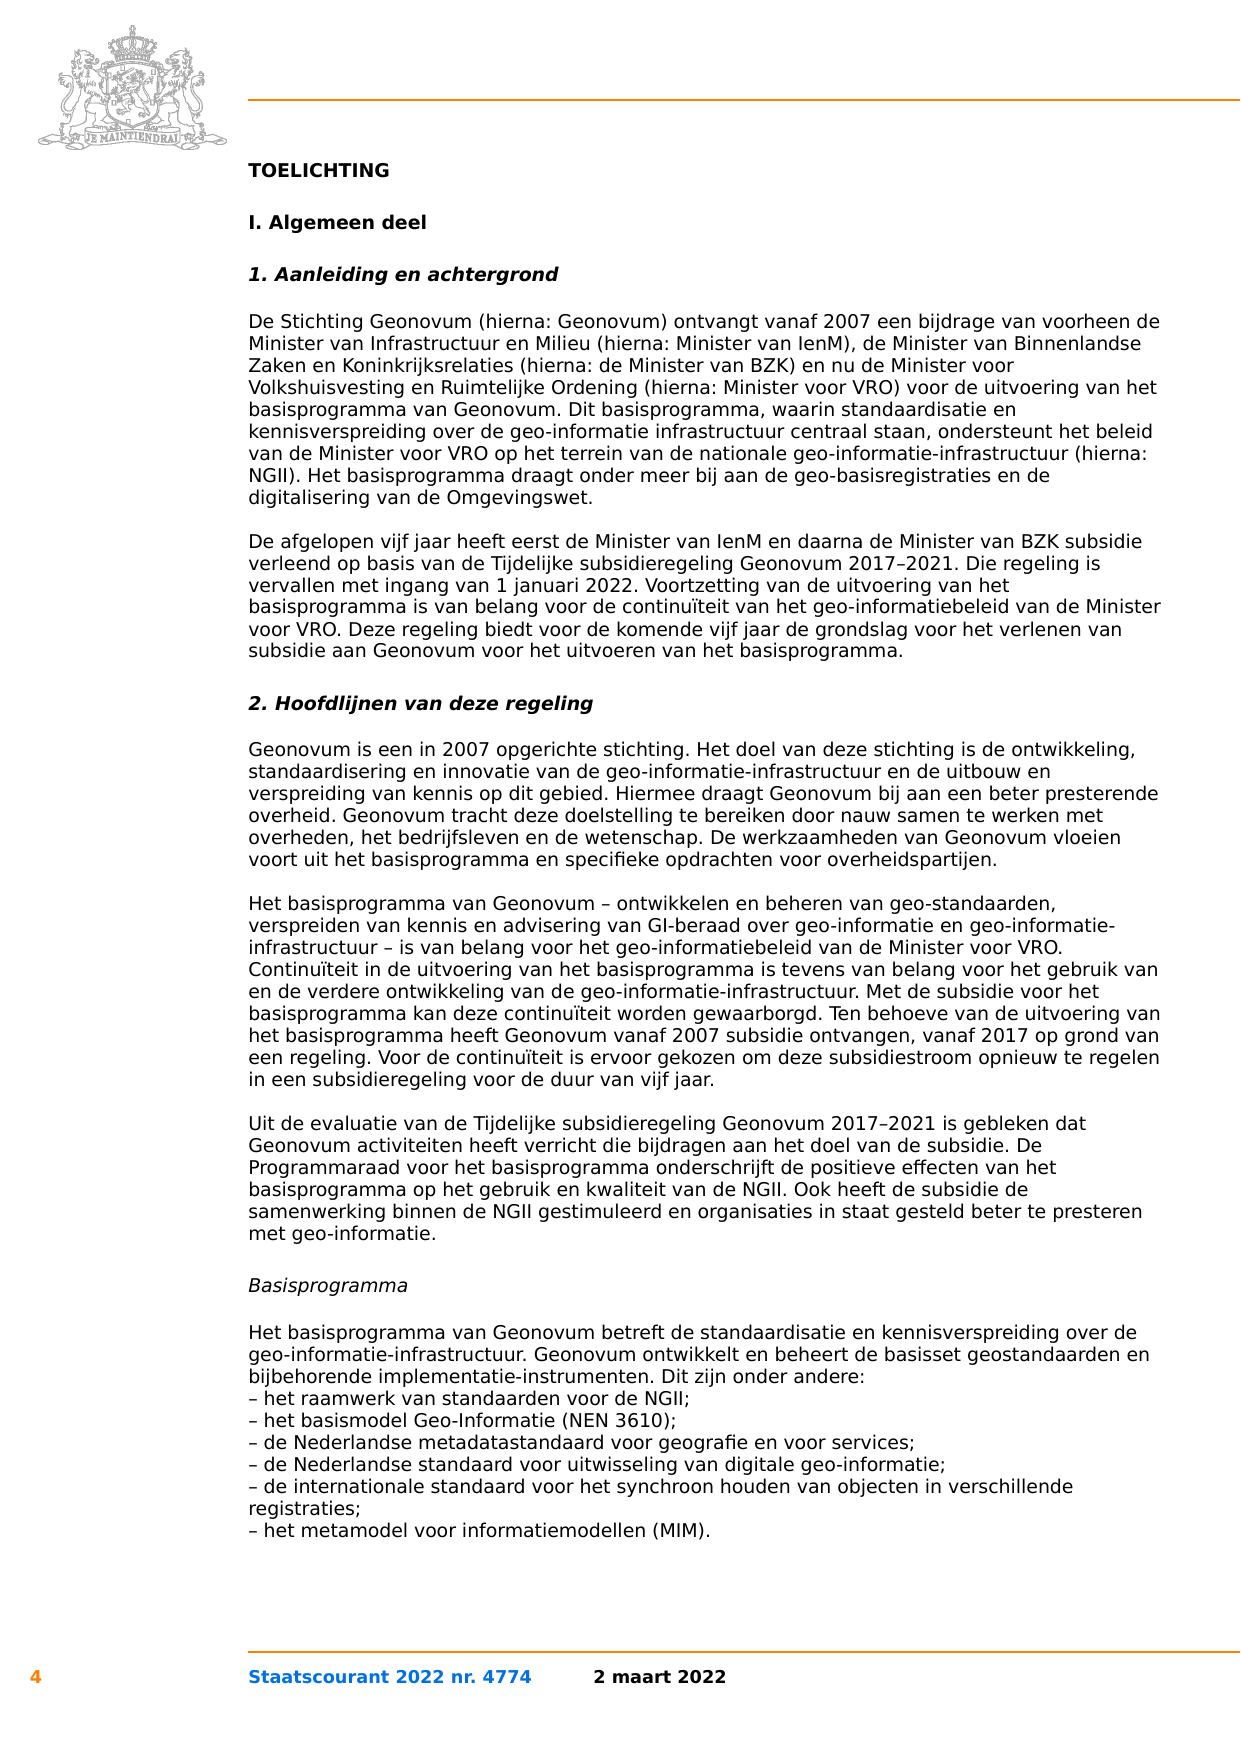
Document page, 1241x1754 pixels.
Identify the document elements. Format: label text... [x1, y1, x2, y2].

text De afgelopen vijf jaar heeft eerst de Minister van IenM en daarna de Minister van BZK subsidie verleend op basis van de Tijdelijke subsidieregeling Geonovum 2017–2021. Die regeling is vervallen met ingang van 1 januari 2022. Voortzetting van de uitvoering van het basisprogramma is van belang voor de continuïteit van het geo-informatiebeleid van de Minister voor VRO. Deze regeling biedt voor de komende vijf jaar de grondslag voor het verlenen van subsidie aan Geonovum voor het uitvoeren van het basisprogramma. [248, 531, 1163, 662]
text De Stichting Geonovum (hierna: Geonovum) ontvangt vanaf 2007 een bijdrage van voorheen de Minister van Infrastructuur en Milieu (hierna: Minister van IenM), de Minister van Binnenlandse Zaken en Koninkrijksrelaties (hierna: de Minister van BZK) en nu de Minister voor Volkshuisvesting en Ruimtelijke Ordening (hierna: Minister voor VRO) voor de uitvoering van het basisprogramma van Geonovum. Dit basisprogramma, waarin standaardisatie en kennisverspreiding over de geo-informatie infrastructuur centraal staan, ondersteunt het beleid van de Minister voor VRO op het terrein van de nationale geo-informatie-infrastructuur (hierna: NGII). Het basisprogramma draagt onder meer bij aan de geo-basisregistraties en de digitalisering van de Omgevingswet. [248, 311, 1163, 509]
text Geonovum is een in 2007 opgerichte stichting. Het doel van deze stichting is de ontwikkeling, standaardisering en innovatie van de geo-informatie-infrastructuur en de uitbouw en verspreiding van kennis op dit gebied. Hiermee draagt Geonovum bij aan een beter presterende overheid. Geonovum tracht deze doelstelling te bereiken door nauw samen te werken met overheden, het bedrijfsleven en de wetenschap. De werkzaamheden van Geonovum vloeien voort uit het basisprogramma en specifieke opdrachten voor overheidspartijen. [248, 739, 1163, 871]
text Het basisprogramma van Geonovum – ontwikkelen en beheren van geo-standaarden, verspreiden van kennis en advisering van GI-beraad over geo-informatie en geo-informatie-infrastructuur – is van belang voor het geo-informatiebeleid van de Minister voor VRO. Continuïteit in de uitvoering van het basisprogramma is tevens van belang voor het gebruik van en de verdere ontwikkeling van de geo-informatie-infrastructuur. Met de subsidie voor het basisprogramma kan deze continuïteit worden gewaarborgd. Ten behoeve van de uitvoering van het basisprogramma heeft Geonovum vanaf 2007 subsidie ontvangen, vanaf 2017 op grond van een regeling. Voor de continuïteit is ervoor gekozen om deze subsidiestroom opnieuw te regelen in een subsidieregeling voor de duur van vijf jaar. [248, 893, 1163, 1091]
subtitle TOELICHTING [248, 160, 1163, 182]
text – de Nederlandse metadatastandaard voor geografie en voor services; [248, 1432, 1163, 1453]
text – de Nederlandse standaard voor uitwisseling van digitale geo-informatie; [248, 1453, 1163, 1476]
text – het raamwerk van standaarden voor de NGII; [248, 1388, 1163, 1409]
text – het metamodel voor informatiemodellen (MIM). [248, 1519, 1163, 1541]
picture [38, 25, 227, 150]
text Het basisprogramma van Geonovum betreft de standaardisatie en kennisverspreiding over de geo-informatie-infrastructuur. Geonovum ontwikkelt en beheert de basisset geostandaarden en bijbehorende implementatie-instrumenten. Dit zijn onder andere: [248, 1322, 1163, 1388]
subtitle I. Algemeen deel [248, 212, 1163, 234]
text – de internationale standaard voor het synchroon houden van objecten in verschillende registraties; [248, 1476, 1163, 1519]
text – het basismodel Geo-Informatie (NEN 3610); [248, 1409, 1163, 1432]
subtitle 2. Hoofdlijnen van deze regeling [248, 692, 1163, 714]
subtitle 1. Aanleiding en achtergrond [248, 264, 1163, 286]
subtitle Basisprogramma [248, 1275, 1163, 1297]
text Uit de evaluatie van de Tijdelijke subsidieregeling Geonovum 2017–2021 is gebleken dat Geonovum activiteiten heeft verricht die bijdragen aan het doel van de subsidie. De Programmaraad voor het basisprogramma onderschrijft de positieve effecten van het basisprogramma op het gebruik en kwaliteit van de NGII. Ook heeft de subsidie de samenwerking binnen de NGII gestimuleerd en organisaties in staat gesteld beter te presteren met geo-informatie. [248, 1113, 1163, 1245]
